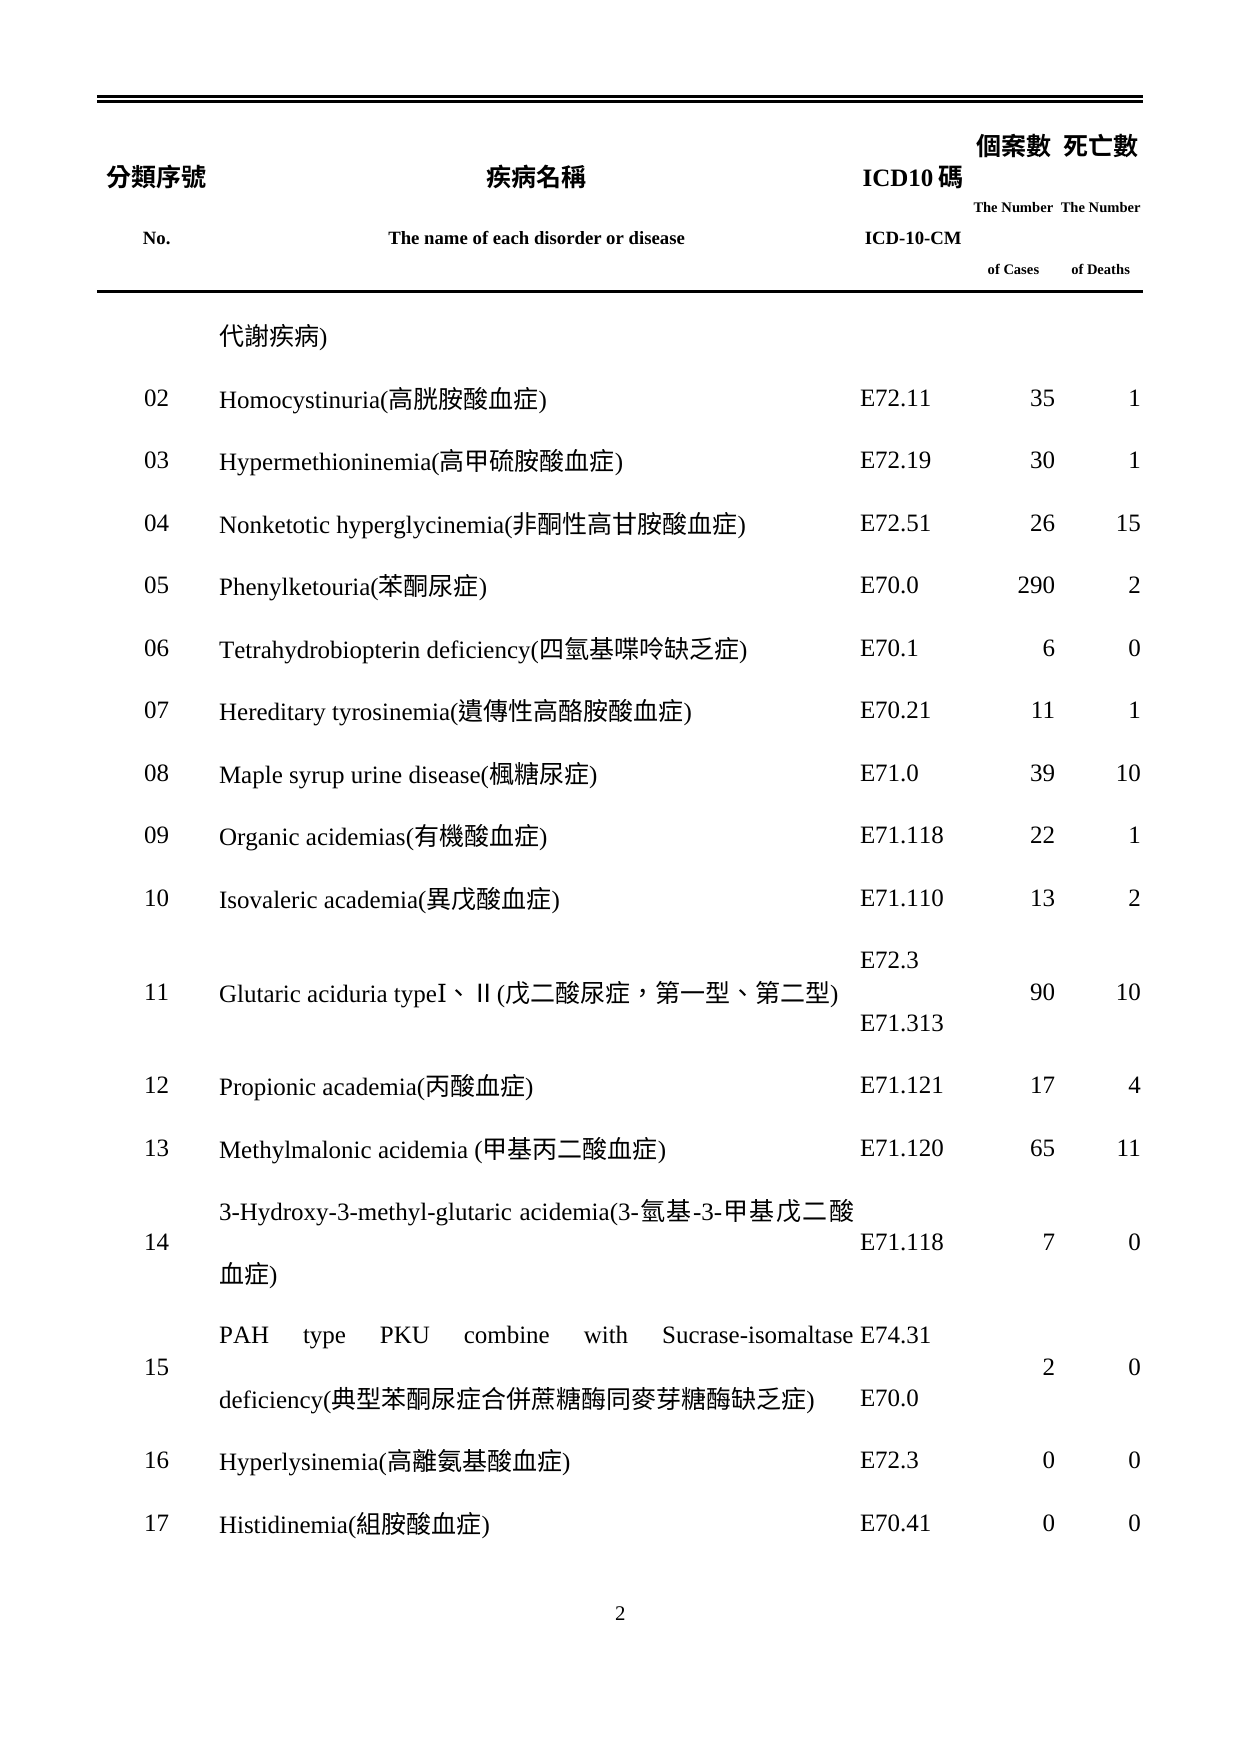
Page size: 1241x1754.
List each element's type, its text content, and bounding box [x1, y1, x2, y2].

table_cell 3-Hydroxy-3-methyl-glutaric acidemia(3-氫基-3-甲基戊二酸血症) [216, 1168, 857, 1293]
table_cell 1 [1058, 356, 1143, 418]
table_cell [1058, 293, 1143, 356]
table_cell 0 [969, 1481, 1057, 1543]
table_cell E71.120 [857, 1106, 969, 1168]
table_cell 0 [1058, 1481, 1143, 1543]
table_cell Tetrahydrobiopterin deficiency(四氫基喋呤缺乏症) [216, 606, 857, 668]
table_cell E71.0 [857, 731, 969, 793]
table_cell 7 [969, 1168, 1057, 1293]
table_cell [97, 293, 216, 356]
table_cell 15 [1058, 481, 1143, 543]
table_cell 6 [969, 606, 1057, 668]
table_cell Homocystinuria(高胱胺酸血症) [216, 356, 857, 418]
table_cell 13 [969, 856, 1057, 918]
table_cell E71.110 [857, 856, 969, 918]
table_cell 17 [969, 1043, 1057, 1106]
table_cell 30 [969, 418, 1057, 481]
table_cell 06 [97, 606, 216, 668]
table_cell 26 [969, 481, 1057, 543]
table_cell Isovaleric academia(異戊酸血症) [216, 856, 857, 918]
table_cell 1 [1058, 668, 1143, 731]
table_cell 1 [1058, 418, 1143, 481]
table_cell 10 [1058, 731, 1143, 793]
table_cell 11 [969, 668, 1057, 731]
table_cell E72.51 [857, 481, 969, 543]
table_cell Histidinemia(組胺酸血症) [216, 1481, 857, 1543]
table_cell 08 [97, 731, 216, 793]
table_cell 10 [97, 856, 216, 918]
table_cell E70.0 [857, 543, 969, 606]
table_cell E72.3 [857, 1418, 969, 1481]
table_cell Hyperlysinemia(高離氨基酸血症) [216, 1418, 857, 1481]
table_cell [857, 293, 969, 356]
table_cell Maple syrup urine disease(楓糖尿症) [216, 731, 857, 793]
table_cell 290 [969, 543, 1057, 606]
table_cell E71.121 [857, 1043, 969, 1106]
table_cell 0 [1058, 1293, 1143, 1418]
table_cell 10 [1058, 918, 1143, 1043]
table_cell 04 [97, 481, 216, 543]
table_cell 22 [969, 793, 1057, 856]
table_cell E70.1 [857, 606, 969, 668]
table_cell Methylmalonic acidemia (甲基丙二酸血症) [216, 1106, 857, 1168]
table_cell Propionic academia(丙酸血症) [216, 1043, 857, 1106]
table_header 疾病名稱 The name of each disorder or disease [216, 103, 857, 290]
table_cell 35 [969, 356, 1057, 418]
table_cell 2 [1058, 856, 1143, 918]
table_cell E72.3 E71.313 [857, 918, 969, 1043]
table_cell 15 [97, 1293, 216, 1418]
table_cell 12 [97, 1043, 216, 1106]
table_cell Glutaric aciduria typeⅠ、Ⅱ(戊二酸尿症，第一型、第二型) [216, 918, 857, 1043]
table_cell 02 [97, 356, 216, 418]
table_cell Hereditary tyrosinemia(遺傳性高酪胺酸血症) [216, 668, 857, 731]
table_cell Organic acidemias(有機酸血症) [216, 793, 857, 856]
table_cell 0 [969, 1418, 1057, 1481]
table_cell 0 [1058, 1418, 1143, 1481]
table_cell E74.31 E70.0 [857, 1293, 969, 1418]
table_cell 17 [97, 1481, 216, 1543]
table_cell 0 [1058, 1168, 1143, 1293]
table_cell E70.41 [857, 1481, 969, 1543]
table_cell 0 [1058, 606, 1143, 668]
table_cell 1 [1058, 793, 1143, 856]
table_cell PAH type PKU combine with Sucrase-isomaltase deficiency(典型苯酮尿症合併蔗糖酶同麥芽糖酶缺乏症) [216, 1293, 857, 1418]
table_cell Phenylketouria(苯酮尿症) [216, 543, 857, 606]
table_cell 65 [969, 1106, 1057, 1168]
table_header ICD10碼 ICD-10-CM [857, 103, 969, 290]
table_cell [969, 293, 1057, 356]
table_cell E72.19 [857, 418, 969, 481]
table_cell Hypermethioninemia(高甲硫胺酸血症) [216, 418, 857, 481]
table_header 個案數 The Number of Cases [969, 103, 1057, 290]
table_cell 03 [97, 418, 216, 481]
table_cell 05 [97, 543, 216, 606]
table_cell 11 [97, 918, 216, 1043]
table_cell 16 [97, 1418, 216, 1481]
table_header 分類序號 No. [97, 103, 216, 290]
table_header 死亡數 The Number of Deaths [1058, 103, 1143, 290]
table_cell 13 [97, 1106, 216, 1168]
table_cell 09 [97, 793, 216, 856]
table_cell E71.118 [857, 793, 969, 856]
table_cell E70.21 [857, 668, 969, 731]
table_cell 90 [969, 918, 1057, 1043]
table_cell 2 [1058, 543, 1143, 606]
table_cell 2 [969, 1293, 1057, 1418]
table_cell 14 [97, 1168, 216, 1293]
table_cell 11 [1058, 1106, 1143, 1168]
table_cell Nonketotic hyperglycinemia(非酮性高甘胺酸血症) [216, 481, 857, 543]
table_cell 39 [969, 731, 1057, 793]
table_cell 4 [1058, 1043, 1143, 1106]
table_cell 代謝疾病) [216, 293, 857, 356]
table_cell E71.118 [857, 1168, 969, 1293]
table_cell E72.11 [857, 356, 969, 418]
table_cell 07 [97, 668, 216, 731]
